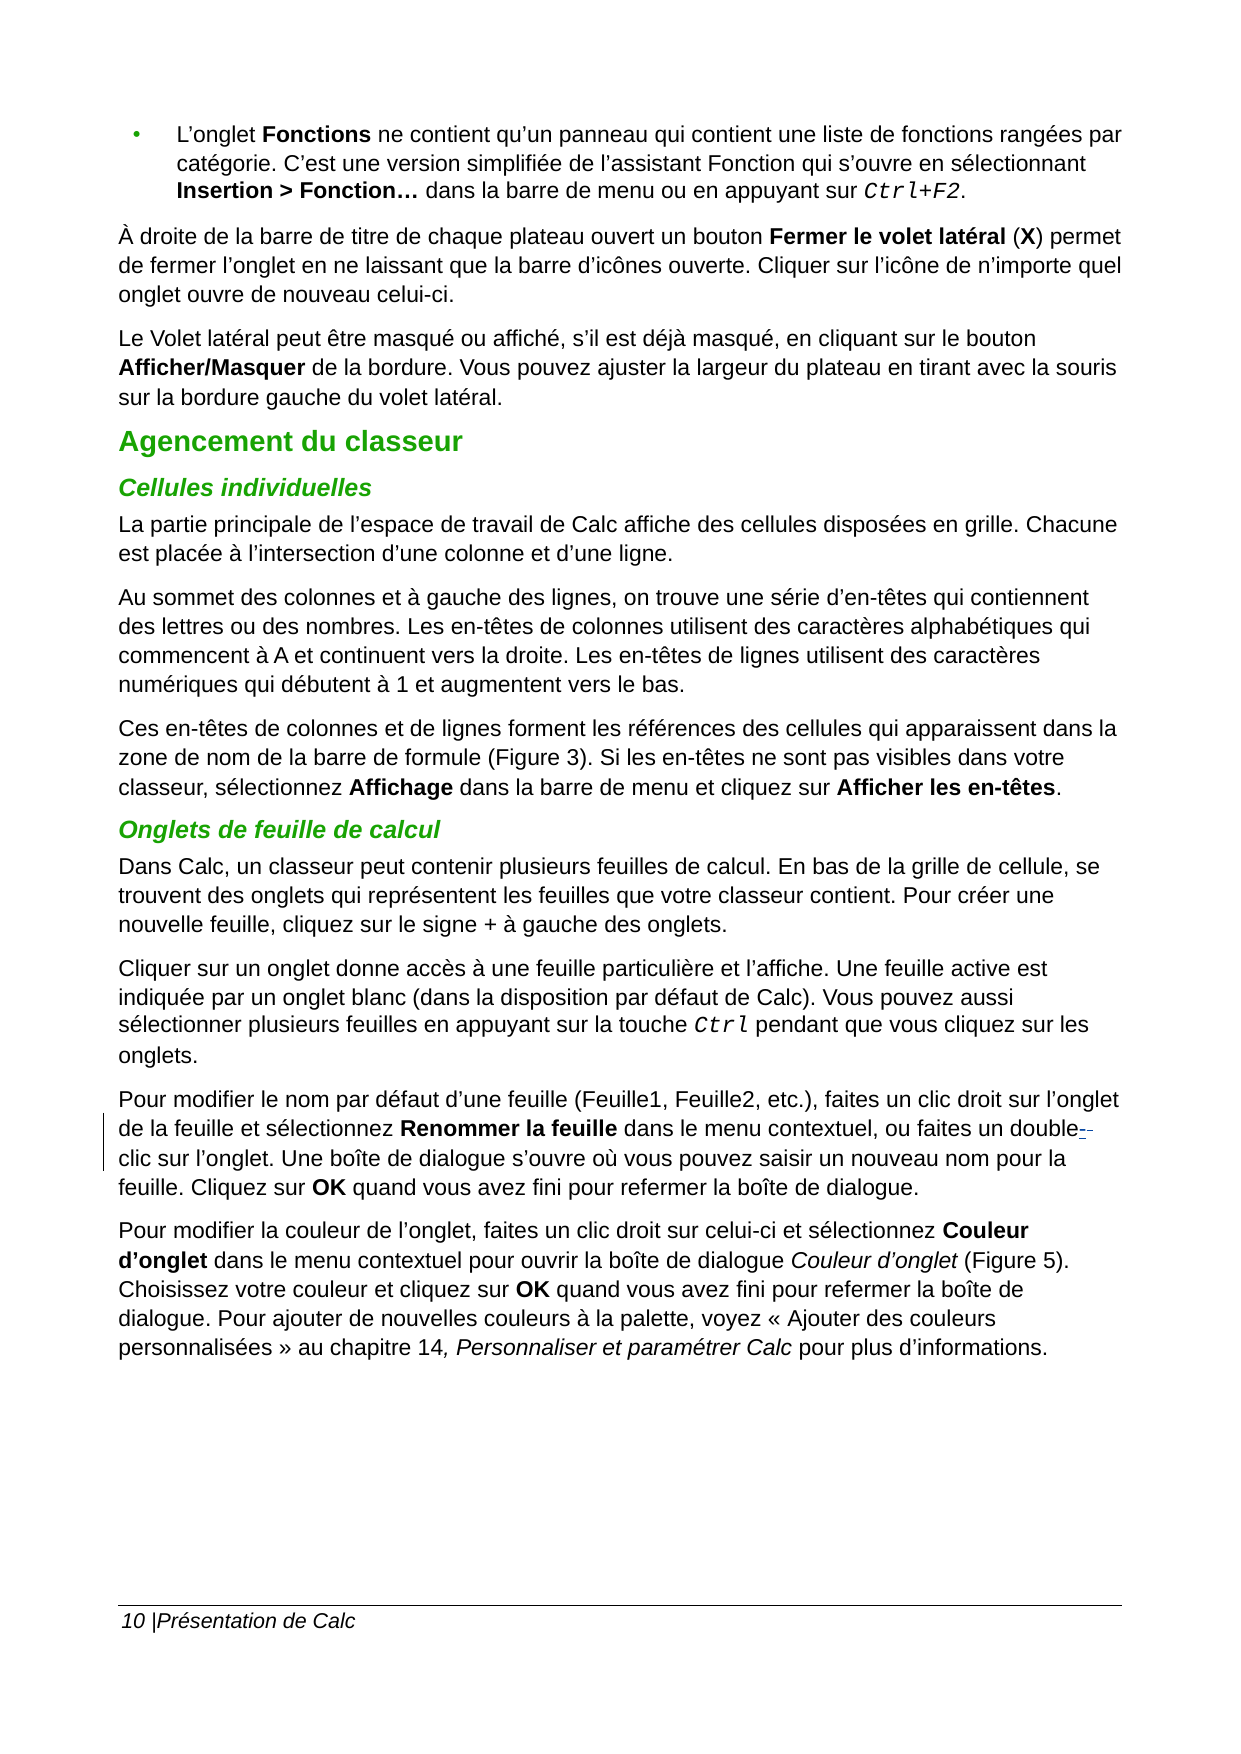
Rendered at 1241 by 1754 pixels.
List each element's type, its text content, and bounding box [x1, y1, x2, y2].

list L’onglet Fonctions ne contient qu’un panneau qui contient une liste de fonctions rangées par catégorie. C’est une version simplifiée de l’assistant Fonction qui s’ouvre en sélectionnant Insertion > Fonction… dans la barre de menu ou en appuyant sur Ctrl+F2. [133, 118, 1122, 206]
subtitle Agencement du classeur [118, 424, 1122, 458]
text Au sommet des colonnes et à gauche des lignes, on trouve une série d’en-têtes qui contiennent des lettres ou des nombres. Les en-têtes de colonnes utilisent des caractères alphabétiques qui commencent à A et continuent vers la droite. Les en-têtes de lignes utilisent des caractères numériques qui débutent à 1 et augmentent vers le bas. [118, 581, 1122, 698]
text À droite de la barre de titre de chaque plateau ouvert un bouton Fermer le volet latéral (X) permet de fermer l’onglet en ne laissant que la barre d’icônes ouverte. Cliquer sur l’icône de n’importe quel onglet ouvre de nouveau celui-ci. [118, 220, 1122, 308]
text Ces en-têtes de colonnes et de lignes forment les références des cellules qui apparaissent dans la zone de nom de la barre de formule (Figure 3). Si les en-têtes ne sont pas visibles dans votre classeur, sélectionnez Affichage dans la barre de menu et cliquez sur Afficher les en-têtes. [118, 712, 1122, 800]
subtitle Cellules individuelles [118, 473, 1122, 502]
text Pour modifier la couleur de l’onglet, faites un clic droit sur celui-ci et sélectionnez Couleur d’onglet dans le menu contextuel pour ouvrir la boîte de dialogue Couleur d’onglet (Figure 5). Choisissez votre couleur et cliquez sur OK quand vous avez fini pour refermer la boîte de dialogue. Pour ajouter de nouvelles couleurs à la palette, voyez « Ajouter des couleurs personnalisées » au chapitre 14, Personnaliser et paramétrer Calc pour plus d’informations. [118, 1214, 1122, 1360]
text La partie principale de l’espace de travail de Calc affiche des cellules disposées en grille. Chacune est placée à l’intersection d’une colonne et d’une ligne. [118, 508, 1122, 566]
subtitle Onglets de feuille de calcul [118, 814, 1122, 844]
text Cliquer sur un onglet donne accès à une feuille particulière et l’affiche. Une feuille active est indiquée par un onglet blanc (dans la disposition par défaut de Calc). Vous pouvez aussi sélectionner plusieurs feuilles en appuyant sur la touche Ctrl pendant que vous cliquez sur les onglets. [118, 952, 1122, 1069]
text Pour modifier le nom par défaut d’une feuille (Feuille1, Feuille2, etc.), faites un clic droit sur l’onglet de la feuille et sélectionnez Renommer la feuille dans le menu contextuel, ou faites un double-clic sur l’onglet. Une boîte de dialogue s’ouvre où vous pouvez saisir un nouveau nom pour la feuille. Cliquez sur OK quand vous avez fini pour refermer la boîte de dialogue. [118, 1083, 1122, 1200]
text Dans Calc, un classeur peut contenir plusieurs feuilles de calcul. En bas de la grille de cellule, se trouvent des onglets qui représentent les feuilles que votre classeur contient. Pour créer une nouvelle feuille, cliquez sur le signe + à gauche des onglets. [118, 850, 1122, 937]
text Le Volet latéral peut être masqué ou affiché, s’il est déjà masqué, en cliquant sur le bouton Afficher/Masquer de la bordure. Vous pouvez ajuster la largeur du plateau en tirant avec la souris sur la bordure gauche du volet latéral. [118, 322, 1122, 410]
